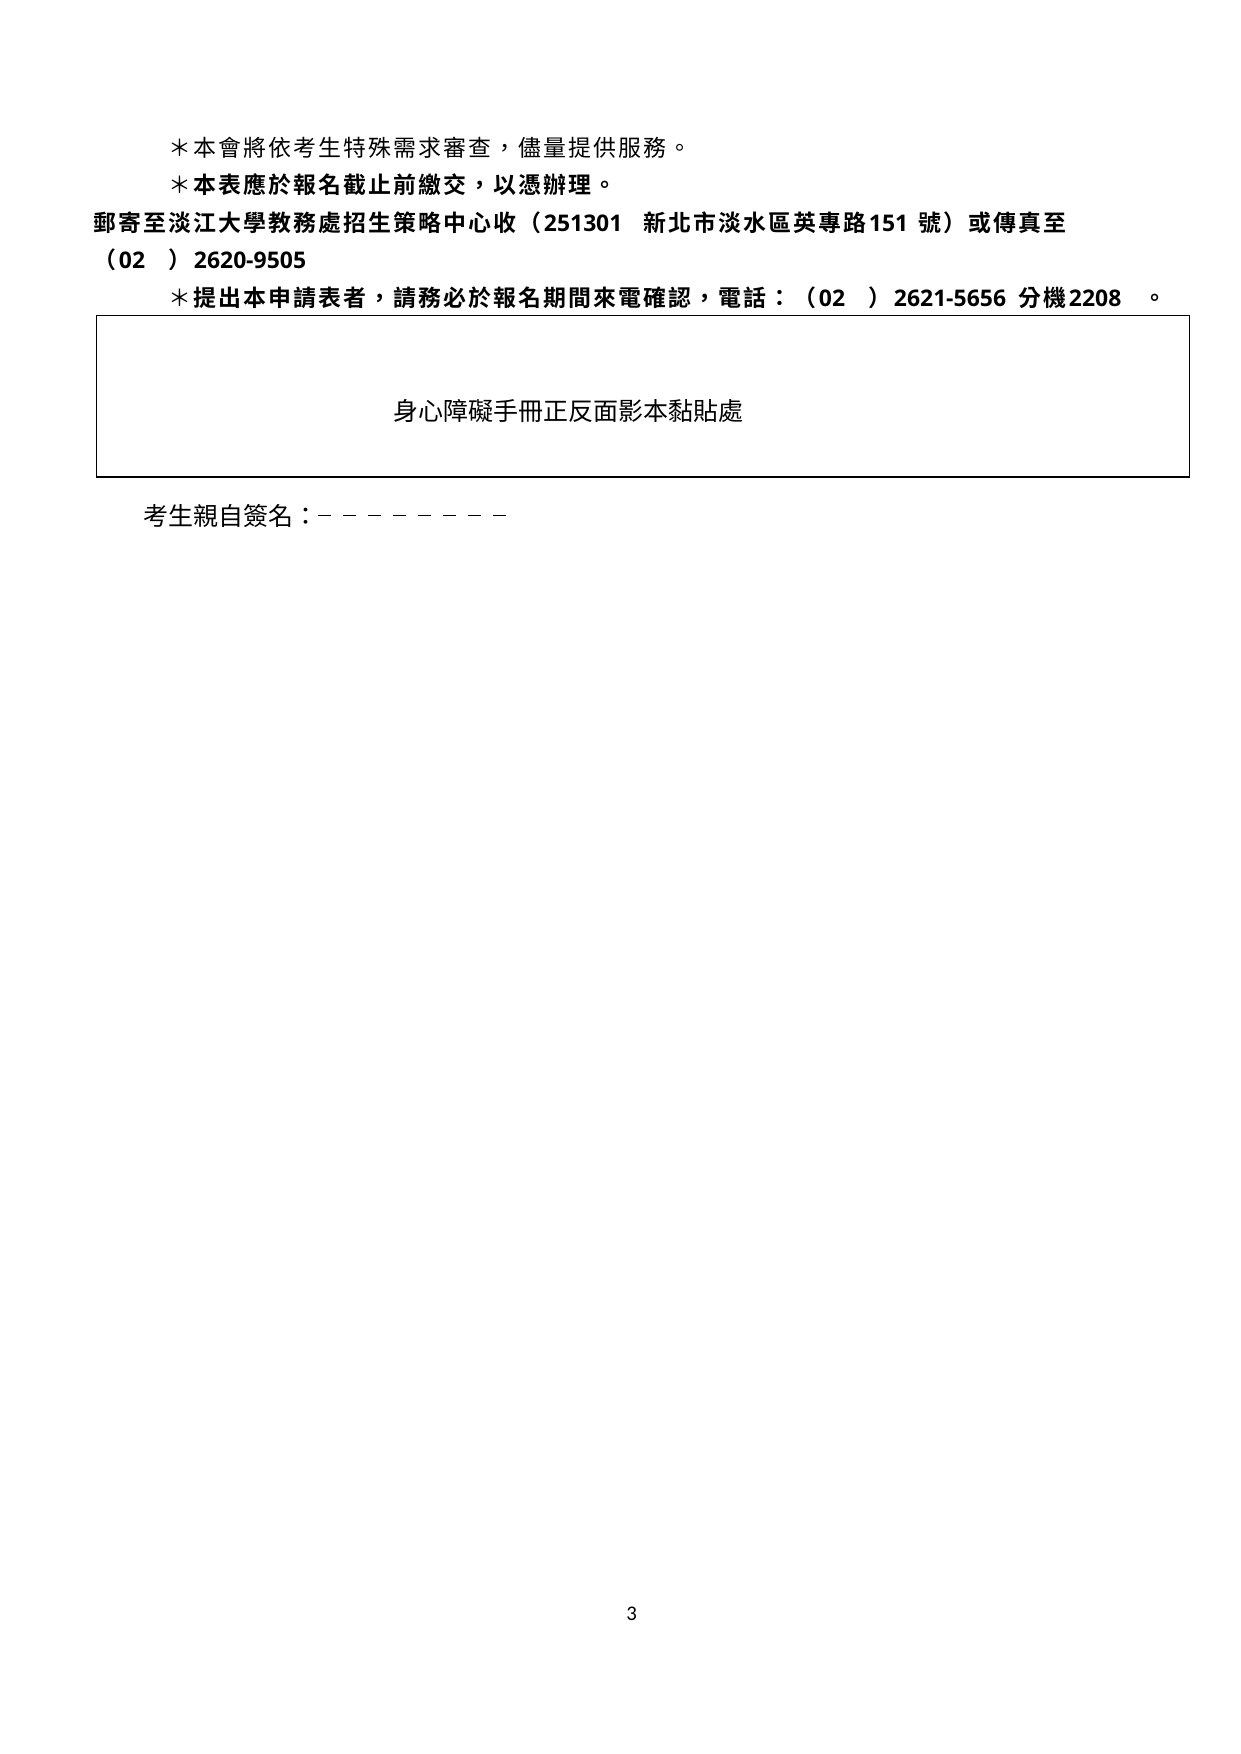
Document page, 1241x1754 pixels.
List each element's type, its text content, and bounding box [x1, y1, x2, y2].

text ＊本表應於報名截止前繳交，以憑辦理。 [167, 165, 1169, 203]
text ＊提出本申請表者，請務必於報名期間來電確認，電話：（02）2621-5656分機2208。 [167, 278, 1169, 315]
text 郵寄至淡江大學教務處招生策略中心收（251301新北市淡水區英專路151號）或傳真至（02）2620-9505 [94, 203, 1169, 278]
text 考生親自簽名：╴╴╴╴╴╴╴╴ [94, 496, 1169, 534]
text ＊本會將依考生特殊需求審查，儘量提供服務。 [153, 128, 1169, 165]
table_header 身心障礙手冊正反面影本黏貼處 [97, 316, 1189, 476]
